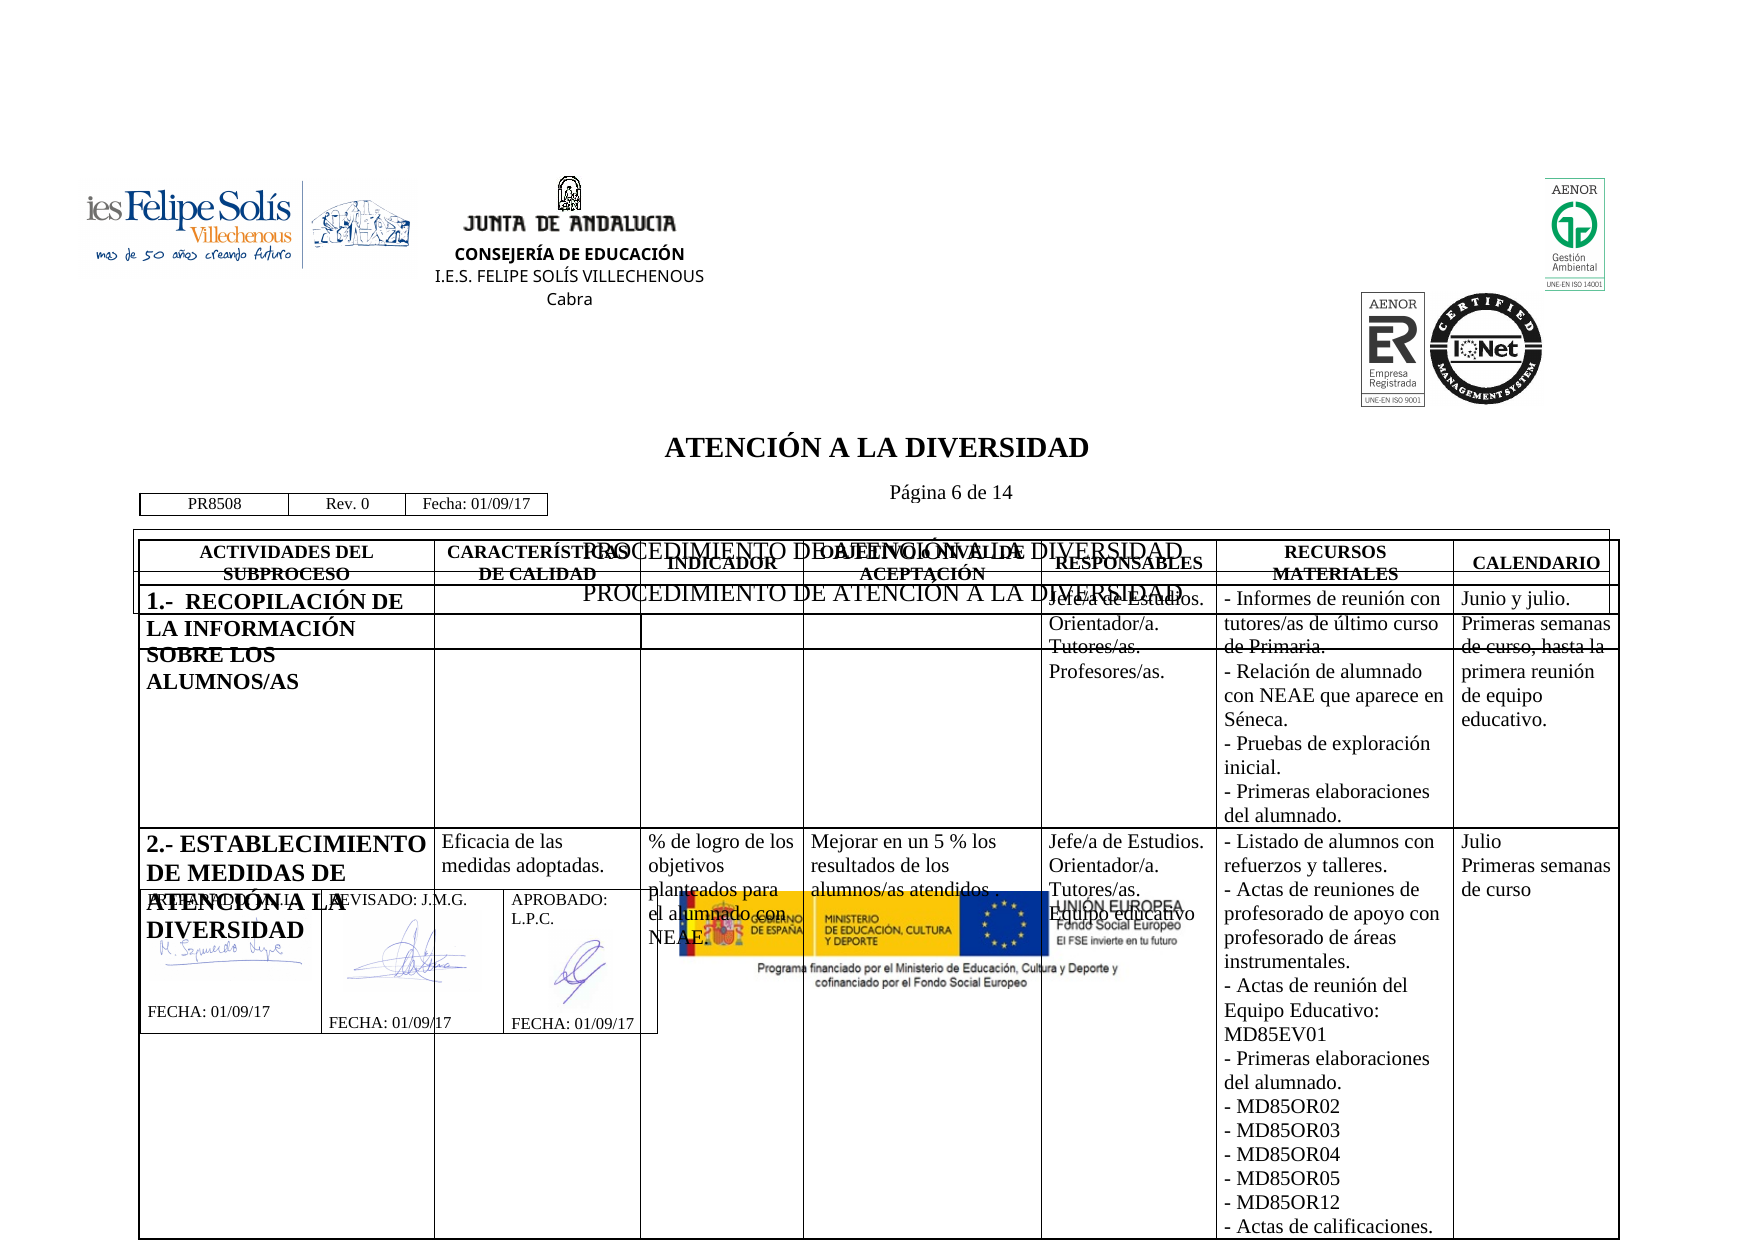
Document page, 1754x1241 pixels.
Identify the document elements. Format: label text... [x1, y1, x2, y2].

table_cell 1.- RECOPILACIÓN DE LA INFORMACIÓN SOBRE LOS ALUMNOS/AS [140, 586, 434, 827]
picture [556, 176, 583, 212]
table_cell Jefe/a de Estudios. Orientador/a. Tutores/as. Equipo educativo [1042, 829, 1216, 1238]
table_header ACTIVIDADES DEL SUBPROCESO [140, 541, 434, 584]
table_header CARACTERÍSTICAS DE CALIDAD [435, 541, 640, 584]
table_cell [641, 586, 803, 827]
table_cell 2.- ESTABLECIMIENTO DE MEDIDAS DE ATENCIÓN A LA DIVERSIDAD [140, 829, 434, 1238]
table_cell [435, 586, 640, 827]
picture [1361, 292, 1425, 407]
table_cell [134, 648, 138, 679]
table_header PROCEDIMIENTO DE ATENCIÓN A LA DIVERSIDAD [134, 530, 1609, 571]
table_header RESPONSABLES [1042, 541, 1216, 584]
table_header OBJETIVO o NIVEL DE ACEPTACIÓN [804, 541, 1041, 584]
table_header INDICADOR [641, 541, 803, 584]
picture [1430, 291, 1544, 406]
table_cell Junio y julio. Primeras semanas de curso, hasta la primera reunión de equipo educativo. [1454, 586, 1618, 827]
table_cell Julio Primeras semanas de curso [1454, 829, 1618, 1238]
table_cell Eficacia de las medidas adoptadas. [435, 829, 640, 1238]
table_cell [804, 586, 1041, 827]
table_header RECURSOS MATERIALES [1217, 541, 1453, 584]
table_cell Jefe/a de Estudios. Orientador/a. Tutores/as. Profesores/as. [1042, 586, 1216, 827]
picture [462, 215, 677, 233]
table_cell [134, 679, 138, 708]
table_cell [134, 708, 138, 736]
table_cell [134, 614, 138, 648]
picture [1545, 178, 1605, 291]
table_cell - Informes de reunión con tutores/as de último curso de Primaria. - Relación de alumnado con NEAE que aparece en Séneca. - Pruebas de exploración inicial. - Primeras elaboraciones del alumnado. [1217, 586, 1453, 827]
picture [78, 178, 418, 279]
table_header CALENDARIO [1454, 541, 1618, 584]
table_header [1610, 529, 1619, 539]
table_cell % de logro de los objetivos planteados para el alumnado con NEAE. [641, 829, 803, 1238]
table_cell Mejorar en un 5 % los resultados de los alumnos/as atendidos . [804, 829, 1041, 1238]
table_cell - Listado de alumnos con refuerzos y talleres. - Actas de reuniones de profesorado de apoyo con profesorado de áreas instrumentales. - Actas de reunión del Equipo Educativo: MD85EV01 - Primeras elaboraciones del alumnado. - MD85OR02 - MD85OR03 - MD85OR04 - MD85OR05 - MD85OR12 - Actas de calificaciones. [1217, 829, 1453, 1238]
